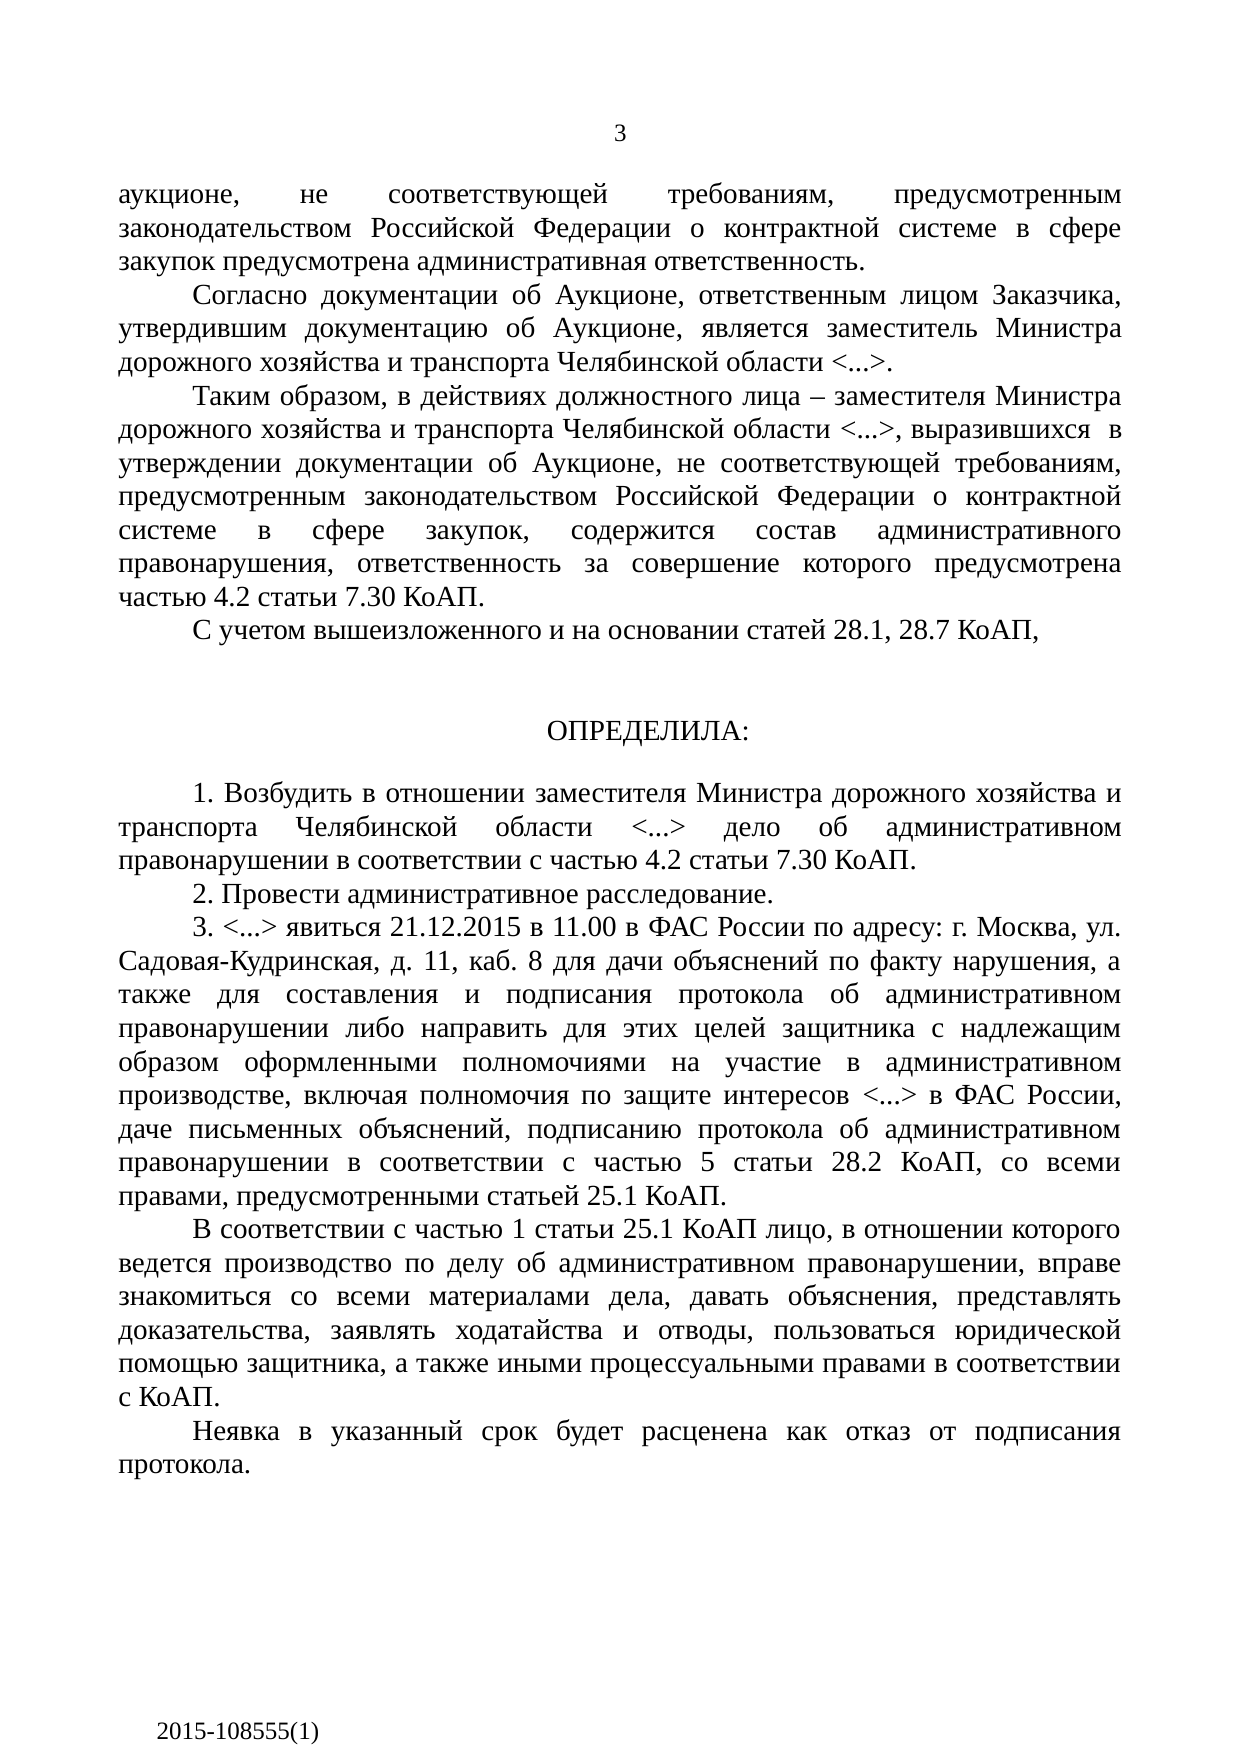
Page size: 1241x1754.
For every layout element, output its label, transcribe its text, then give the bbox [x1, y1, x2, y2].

text Согласно документации об Аукционе, ответственным лицом Заказчика, утвердившим документацию об Аукционе, является заместитель Министра дорожного хозяйства и транспорта Челябинской области <...>. [118, 277, 1122, 378]
text 3. <...> явиться 21.12.2015 в 11.00 в ФАС России по адресу: г. Москва, ул. Садовая-Кудринская, д. 11, каб. 8 для дачи объяснений по факту нарушения, а также для составления и подписания протокола об административном правонарушении либо направить для этих целей защитника с надлежащим образом оформленными полномочиями на участие в административном производстве, включая полномочия по защите интересов <...> в ФАС России, даче письменных объяснений, подписанию протокола об административном правонарушении в соответствии с частью 5 статьи 28.2 КоАП, со всеми правами, предусмотренными статьей 25.1 КоАП. [118, 909, 1122, 1211]
text 1. Возбудить в отношении заместителя Министра дорожного хозяйства и транспорта Челябинской области <...> дело об административном правонарушении в соответствии с частью 4.2 статьи 7.30 КоАП. [118, 775, 1122, 876]
text 2. Провести административное расследование. [118, 876, 1122, 909]
text В соответствии с частью 1 статьи 25.1 КоАП лицо, в отношении которого ведется производство по делу об административном правонарушении, вправе знакомиться со всеми материалами дела, давать объяснения, представлять доказательства, заявлять ходатайства и отводы, пользоваться юридической помощью защитника, а также иными процессуальными правами в соответствии с КоАП. [118, 1211, 1122, 1413]
text аукционе, не соответствующей требованиям, предусмотренным законодательством Российской Федерации о контрактной системе в сфере закупок предусмотрена административная ответственность. [118, 176, 1122, 277]
text Неявка в указанный срок будет расценена как отказ от подписания протокола. [118, 1413, 1122, 1480]
text Таким образом, в действиях должностного лица – заместителя Министра дорожного хозяйства и транспорта Челябинской области <...>, выразившихся в утверждении документации об Аукционе, не соответствующей требованиям, предусмотренным законодательством Российской Федерации о контрактной системе в сфере закупок, содержится состав административного правонарушения, ответственность за совершение которого предусмотрена частью 4.2 статьи 7.30 КоАП. [118, 378, 1122, 612]
text С учетом вышеизложенного и на основании статей 28.1, 28.7 КоАП, [118, 612, 1122, 646]
text ОПРЕДЕЛИЛА: [118, 713, 1122, 747]
